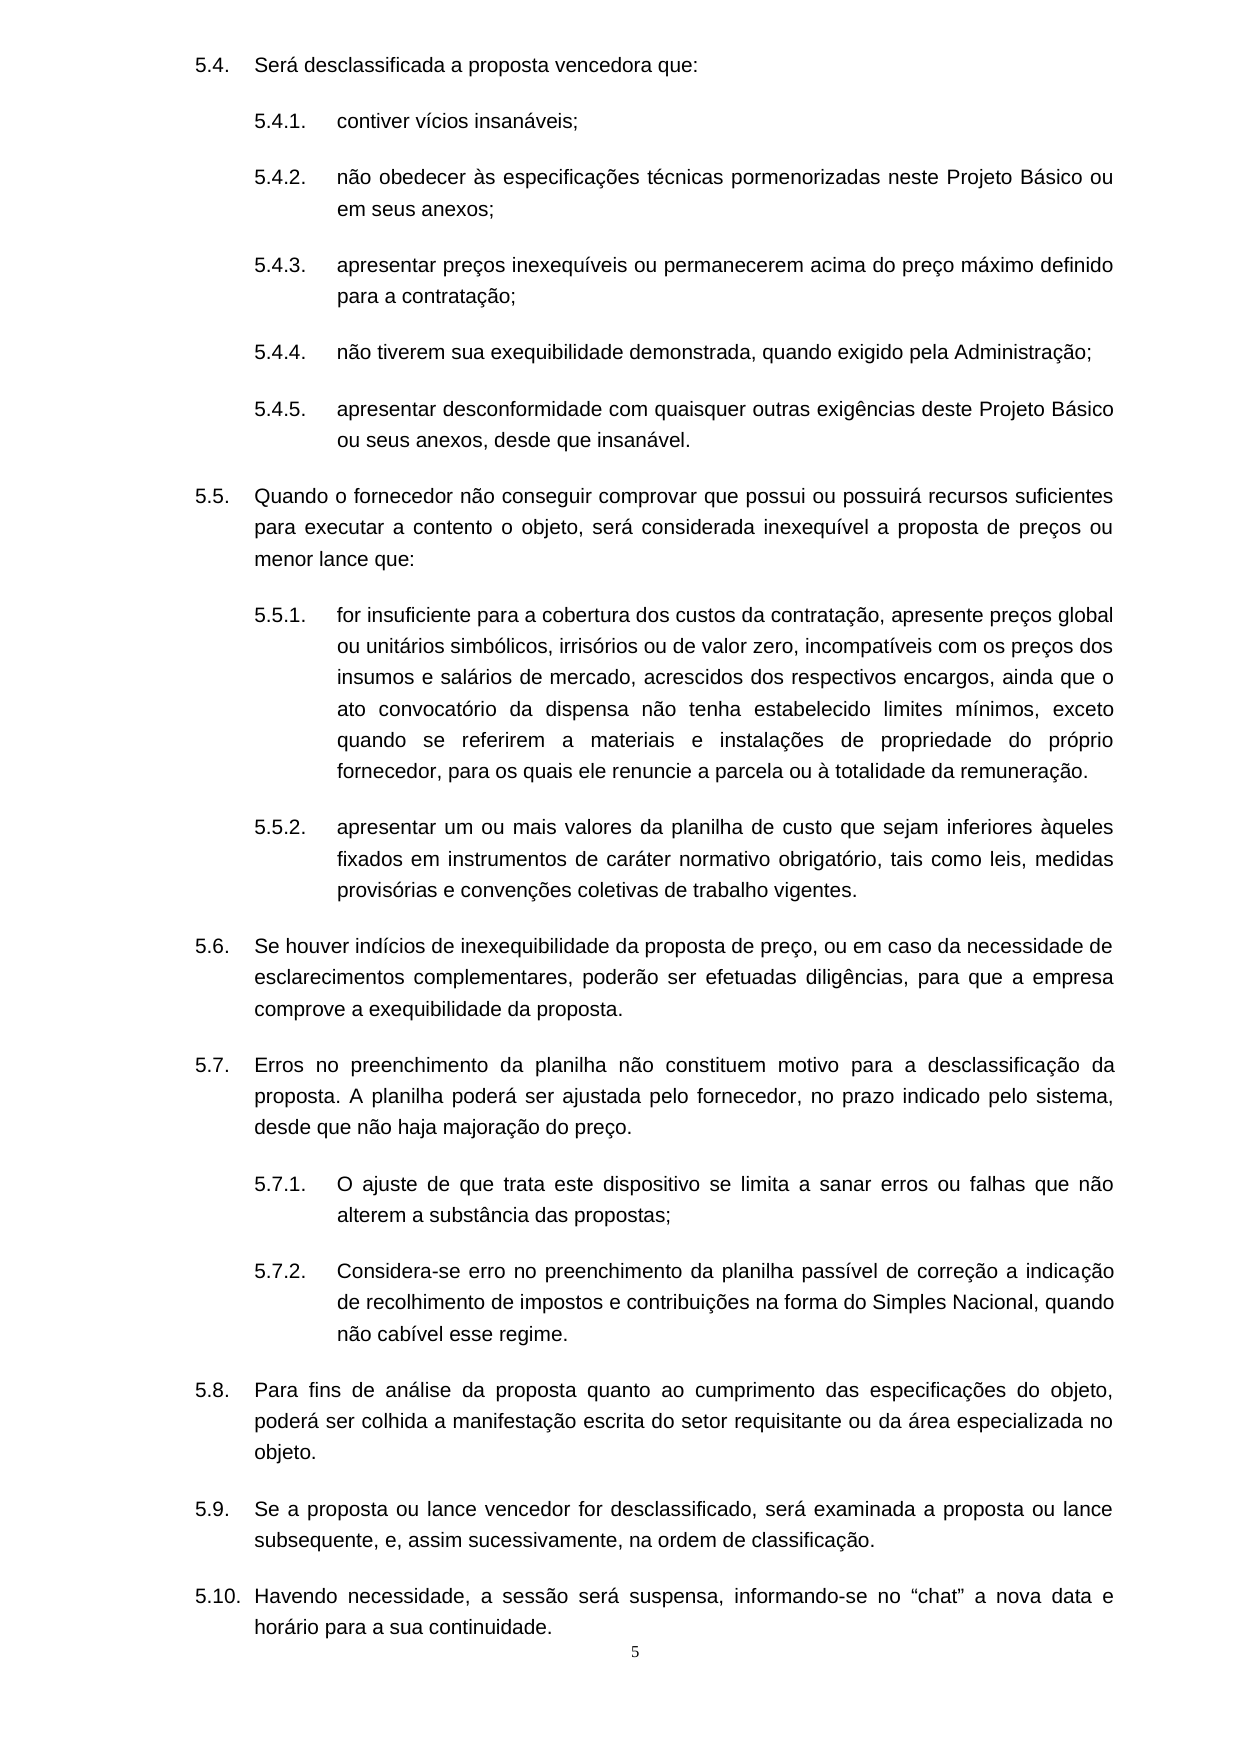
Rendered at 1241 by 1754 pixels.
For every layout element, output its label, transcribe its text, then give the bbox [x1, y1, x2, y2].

list Se houver indícios de inexequibilidade da proposta de preço, ou em caso da necessidade de esclarecimentos complementares, poderão ser efetuadas diligências, para que a empresa comprove a exequibilidade da proposta. [195, 928, 1115, 1022]
list contiver vícios insanáveis; [254, 103, 1115, 135]
list apresentar um ou mais valores da planilha de custo que sejam inferiores àqueles fixados em instrumentos de caráter normativo obrigatório, tais como leis, medidas provisórias e convenções coletivas de trabalho vigentes. [254, 810, 1115, 903]
list não tiverem sua exequibilidade demonstrada, quando exigido pela Administração; [254, 335, 1115, 366]
list Será desclassificada a proposta vencedora que: [195, 47, 1115, 78]
list Considera-se erro no preenchimento da planilha passível de correção a indicação de recolhimento de impostos e contribuições na forma do Simples Nacional, quando não cabível esse regime. [254, 1253, 1115, 1347]
list Quando o fornecedor não conseguir comprovar que possui ou possuirá recursos suficientes para executar a contento o objeto, será considerada inexequível a proposta de preços ou menor lance que: [195, 478, 1115, 572]
list não obedecer às especificações técnicas pormenorizadas neste Projeto Básico ou em seus anexos; [254, 160, 1115, 222]
list for insuficiente para a cobertura dos custos da contratação, apresente preços global ou unitários simbólicos, irrisórios ou de valor zero, incompatíveis com os preços dos insumos e salários de mercado, acrescidos dos respectivos encargos, ainda que o ato convocatório da dispensa não tenha estabelecido limites mínimos, exceto quando se referirem a materiais e instalações de propriedade do próprio fornecedor, para os quais ele renuncie a parcela ou à totalidade da remuneração. [254, 597, 1115, 785]
list O ajuste de que trata este dispositivo se limita a sanar erros ou falhas que não alterem a substância das propostas; [254, 1166, 1115, 1228]
list Havendo necessidade, a sessão será suspensa, informando-se no “chat” a nova data e horário para a sua continuidade. [195, 1578, 1115, 1641]
list Se a proposta ou lance vencedor for desclassificado, será examinada a proposta ou lance subsequente, e, assim sucessivamente, na ordem de classificação. [195, 1491, 1115, 1553]
list apresentar desconformidade com quaisquer outras exigências deste Projeto Básico ou seus anexos, desde que insanável. [254, 391, 1115, 453]
list apresentar preços inexequíveis ou permanecerem acima do preço máximo definido para a contratação; [254, 247, 1115, 310]
list Para fins de análise da proposta quanto ao cumprimento das especificações do objeto, poderá ser colhida a manifestação escrita do setor requisitante ou da área especializada no objeto. [195, 1372, 1115, 1466]
list Erros no preenchimento da planilha não constituem motivo para a desclassificação da proposta. A planilha poderá ser ajustada pelo fornecedor, no prazo indicado pelo sistema, desde que não haja majoração do preço. [195, 1047, 1115, 1141]
